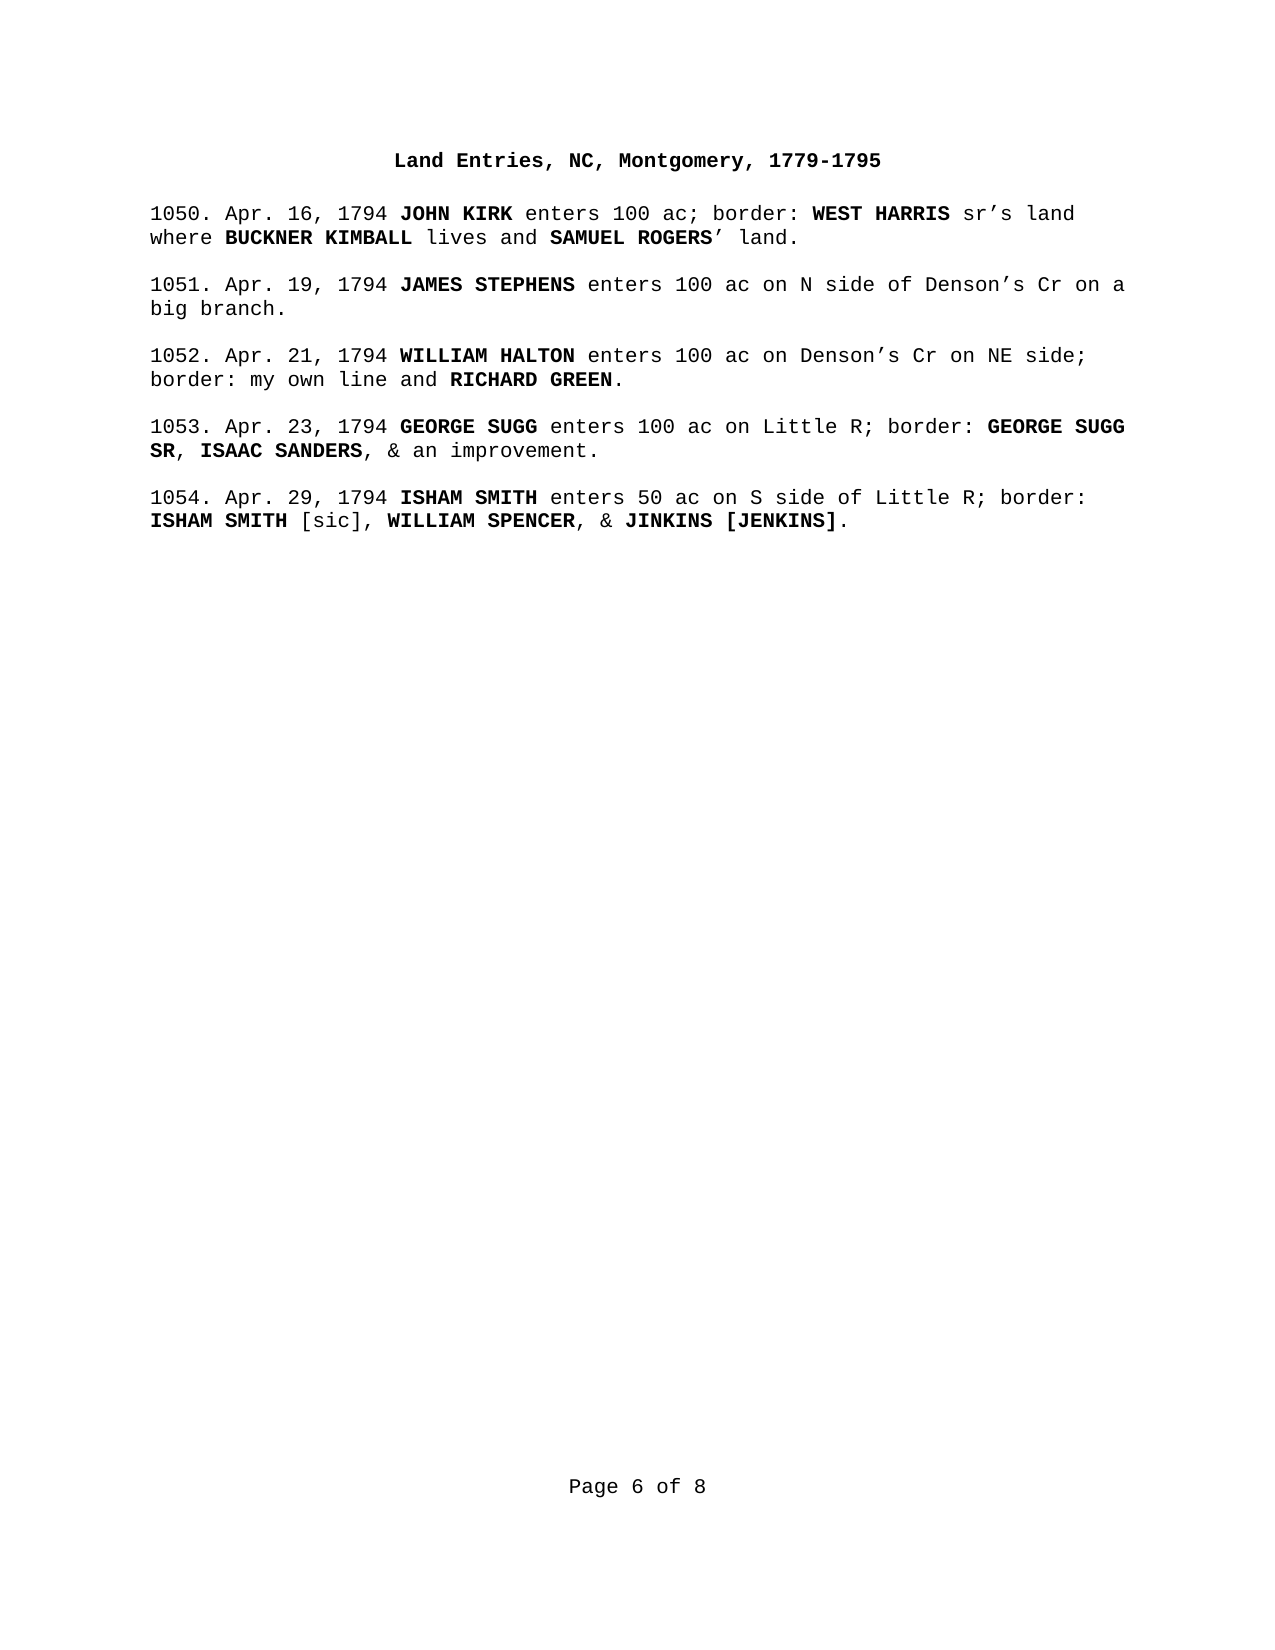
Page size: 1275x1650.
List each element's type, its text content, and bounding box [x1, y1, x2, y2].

text 1052. Apr. 21, 1794 william Halton enters 100 ac on Denson’s Cr on NE side; border: my own line and Richard Green. [150, 345, 1125, 392]
text 1054. Apr. 29, 1794 Isham Smith enters 50 ac on S side of Little R; border: Isham Smith [sic], William Spencer, & Jinkins [JENKINS]. [150, 487, 1125, 534]
text 1053. Apr. 23, 1794 George Sugg enters 100 ac on Little R; border: George Sugg Sr, Isaac Sanders, & an improvement. [150, 416, 1125, 463]
text 1051. Apr. 19, 1794 James Stephens enters 100 ac on N side of Denson’s Cr on a big branch. [150, 274, 1125, 321]
text 1050. Apr. 16, 1794 John Kirk enters 100 ac; border: west Harris sr’s land where Buckner Kimball lives and Samuel Rogers’ land. [150, 203, 1125, 250]
